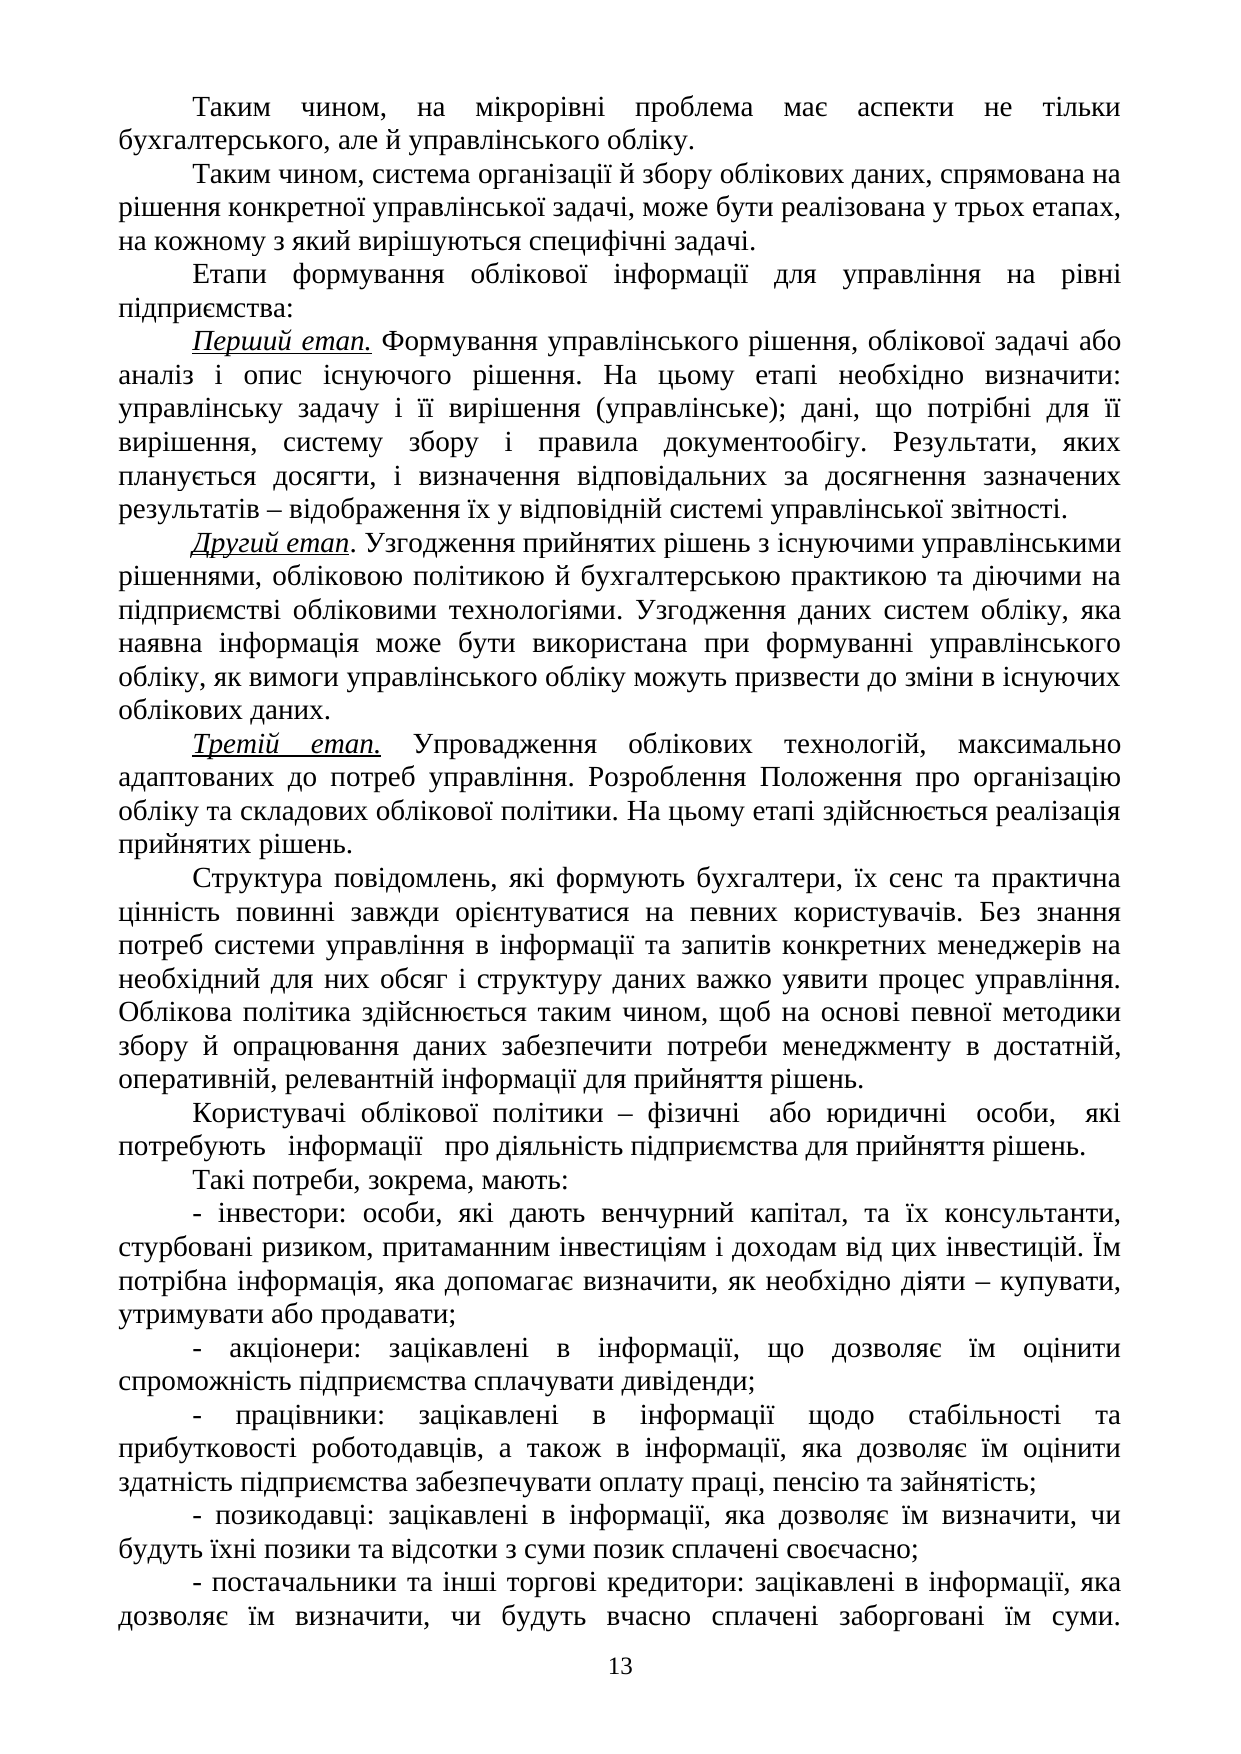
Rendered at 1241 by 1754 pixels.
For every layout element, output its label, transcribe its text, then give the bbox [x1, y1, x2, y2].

text Таким чином, на мікрорівні проблема має аспекти не тільки бухгалтерського, але й управлінського обліку. [695, 122, 1122, 156]
text - акціонери: зацікавлені в інформації, що дозволяє їм оцінити спроможність підприємства сплачувати дивіденди; [118, 1330, 1122, 1397]
text - позикодавці: зацікавлені в інформації, яка дозволяє їм визначити, чи будуть їхні позики та відсотки з суми позик сплачені своєчасно; [118, 1497, 1122, 1564]
text - інвестори: особи, які дають венчурний капітал, та їх консультанти, стурбовані ризиком, притаманним інвестиціям і доходам від цих інвестицій. Їм потрібна інформація, яка допомагає визначити, як необхідно діяти – купувати, утримувати або продавати; [118, 1196, 1122, 1330]
text Другий етап. Узгодження прийнятих рішень з існуючими управлінськими рішеннями, обліковою політикою й бухгалтерською практикою та діючими на підприємстві обліковими технологіями. Узгодження даних систем обліку, яка наявна інформація може бути використана при формуванні управлінського обліку, як вимоги управлінського обліку можуть призвести до зміни в існуючих облікових даних. [118, 692, 1122, 726]
text - працівники: зацікавлені в інформації щодо стабільності та прибутковості роботодавців, а також в інформації, яка дозволяє їм оцінити здатність підприємства забезпечувати оплату праці, пенсію та зайнятість; [118, 1397, 1122, 1497]
text Таким чином, на мікрорівні проблема має аспекти не тільки бухгалтерського, але й управлінського обліку. [118, 89, 192, 122]
text Третій етап. Упровадження облікових технологій, максимально адаптованих до потреб управління. Розроблення Положення про організацію обліку та складових облікової політики. На цьому етапі здійснюється реалізація прийнятих рішень. [118, 726, 1122, 760]
text Етапи формування облікової інформації для управління на рівні підприємства: [294, 290, 1122, 323]
text Структура повідомлень, які формують бухгалтери, їх сенс та практична цінність повинні завжди орієнтуватися на певних користувачів. Без знання потреб системи управління в інформації та запитів конкретних менеджерів на необхідний для них обсяг і структуру даних важко уявити процес управління. Облікова політика здійснюється таким чином, щоб на основі певної методики збору й опрацювання даних забезпечити потреби менеджменту в достатній, оперативній, релевантній інформації для прийняття рішень. [118, 860, 1122, 1095]
text Етапи формування облікової інформації для управління на рівні підприємства: [118, 256, 192, 290]
text Таким чином, система організації й збору облікових даних, спрямована на рішення конкретної управлінської задачі, може бути реалізована у трьох етапах, на кожному з який вирішуються специфічні задачі. [757, 223, 1122, 256]
text - постачальники та інші торгові кредитори: зацікавлені в інформації, яка дозволяє їм визначити, чи будуть вчасно сплачені заборговані їм суми. [118, 1564, 1122, 1632]
text Третій етап. Упровадження облікових технологій, максимально адаптованих до потреб управління. Розроблення Положення про організацію обліку та складових облікової політики. На цьому етапі здійснюється реалізація прийнятих рішень. [353, 827, 1122, 860]
text Користувачі облікової політики – фізичні або юридичні особи, які потребують інформації про діяльність підприємства для прийняття рішень. [118, 1095, 1122, 1162]
text Перший етап. Формування управлінського рішення, облікової задачі або аналіз і опис існуючого рішення. На цьому етапі необхідно визначити: управлінську задачу і її вирішення (управлінське); дані, що потрібні для її вирішення, систему збору і правила документообігу. Результати, яких планується досягти, і визначення відповідальних за досягнення зазначених результатів – відображення їх у відповідній системі управлінської звітності. [118, 323, 1122, 357]
text Такі потреби, зокрема, мають: [118, 1162, 1122, 1196]
